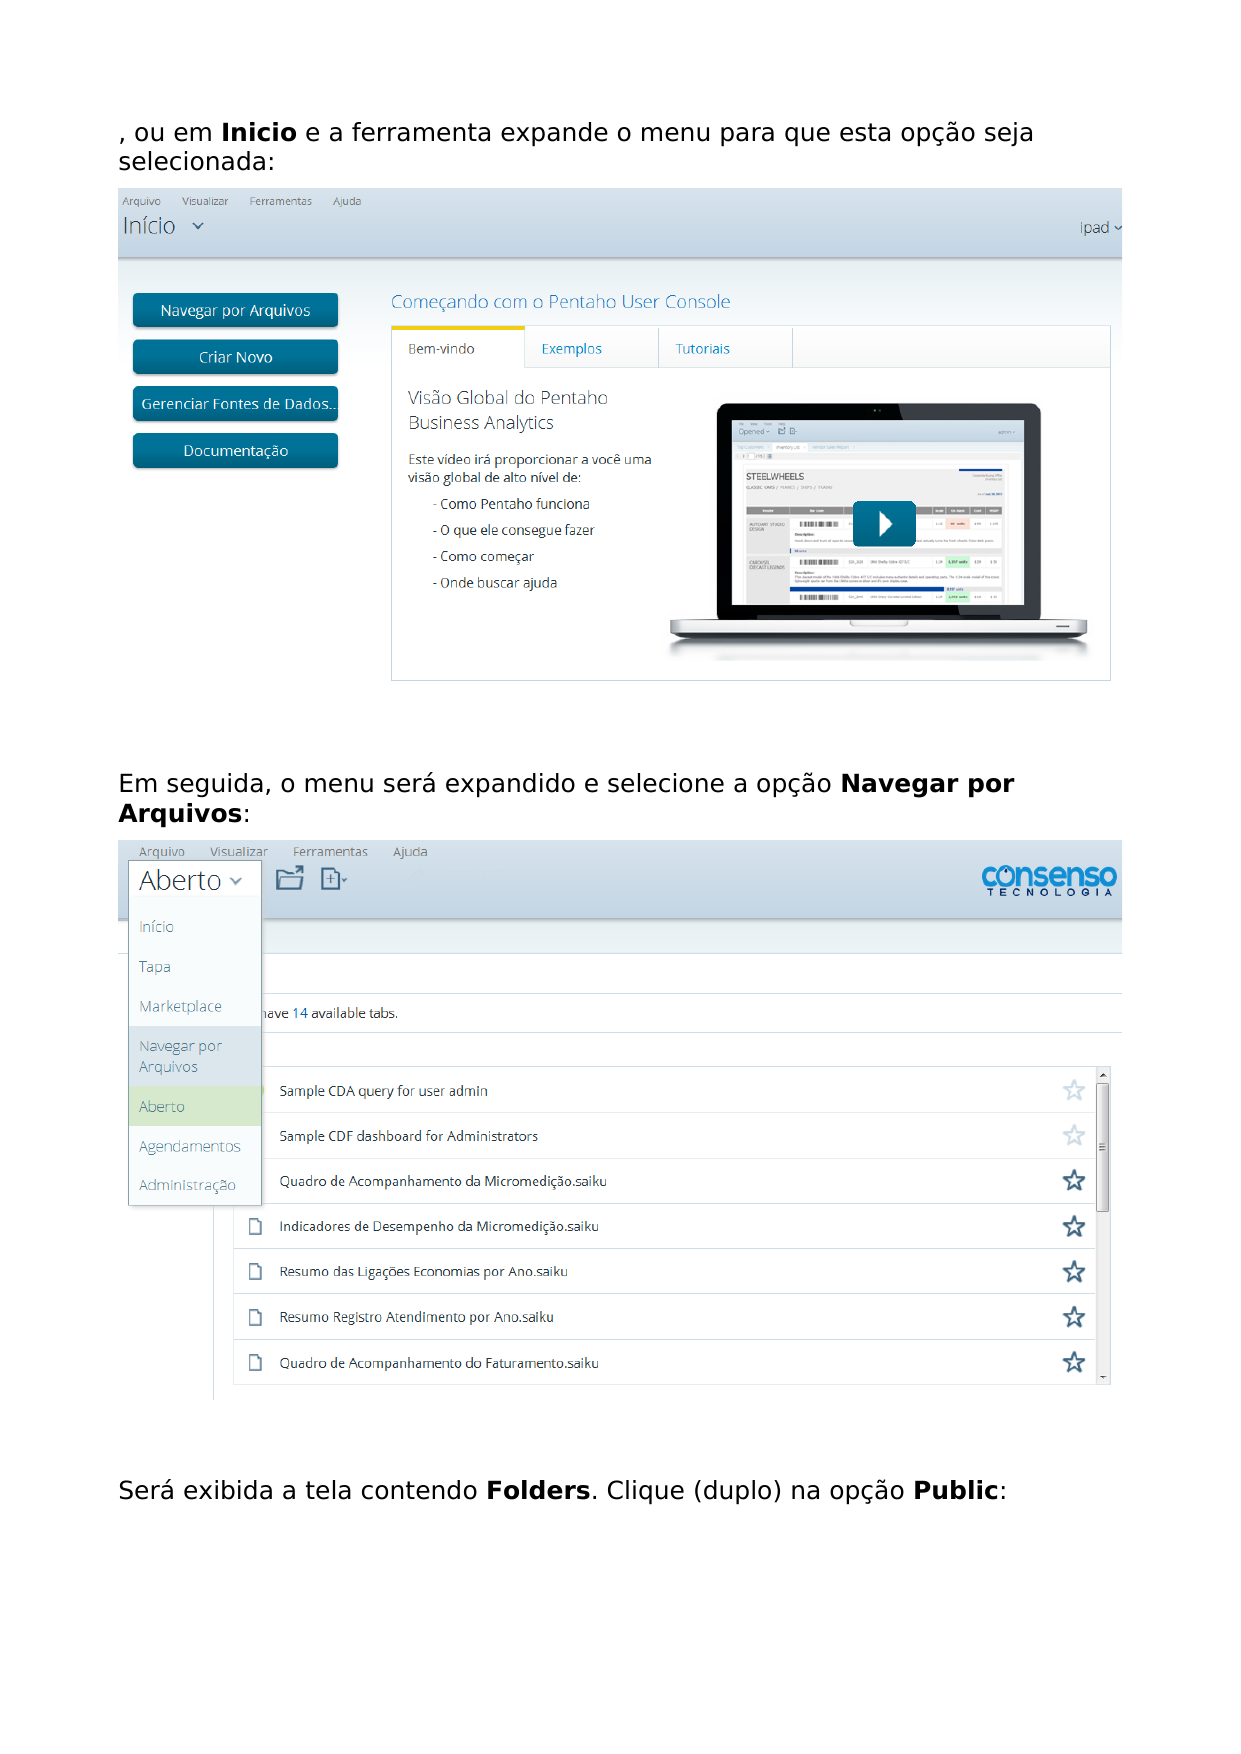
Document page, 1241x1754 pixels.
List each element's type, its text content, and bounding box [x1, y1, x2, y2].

text Será exibida a tela contendo Folders. Clique (duplo) na opção Public: [118, 1476, 1122, 1505]
picture [118, 188, 1123, 693]
picture [118, 840, 1123, 1400]
text , ou em Inicio e a ferramenta expande o menu para que esta opção seja selecionada: [118, 118, 1122, 176]
text Em seguida, o menu será expandido e selecione a opção Navegar por Arquivos: [118, 770, 1122, 828]
